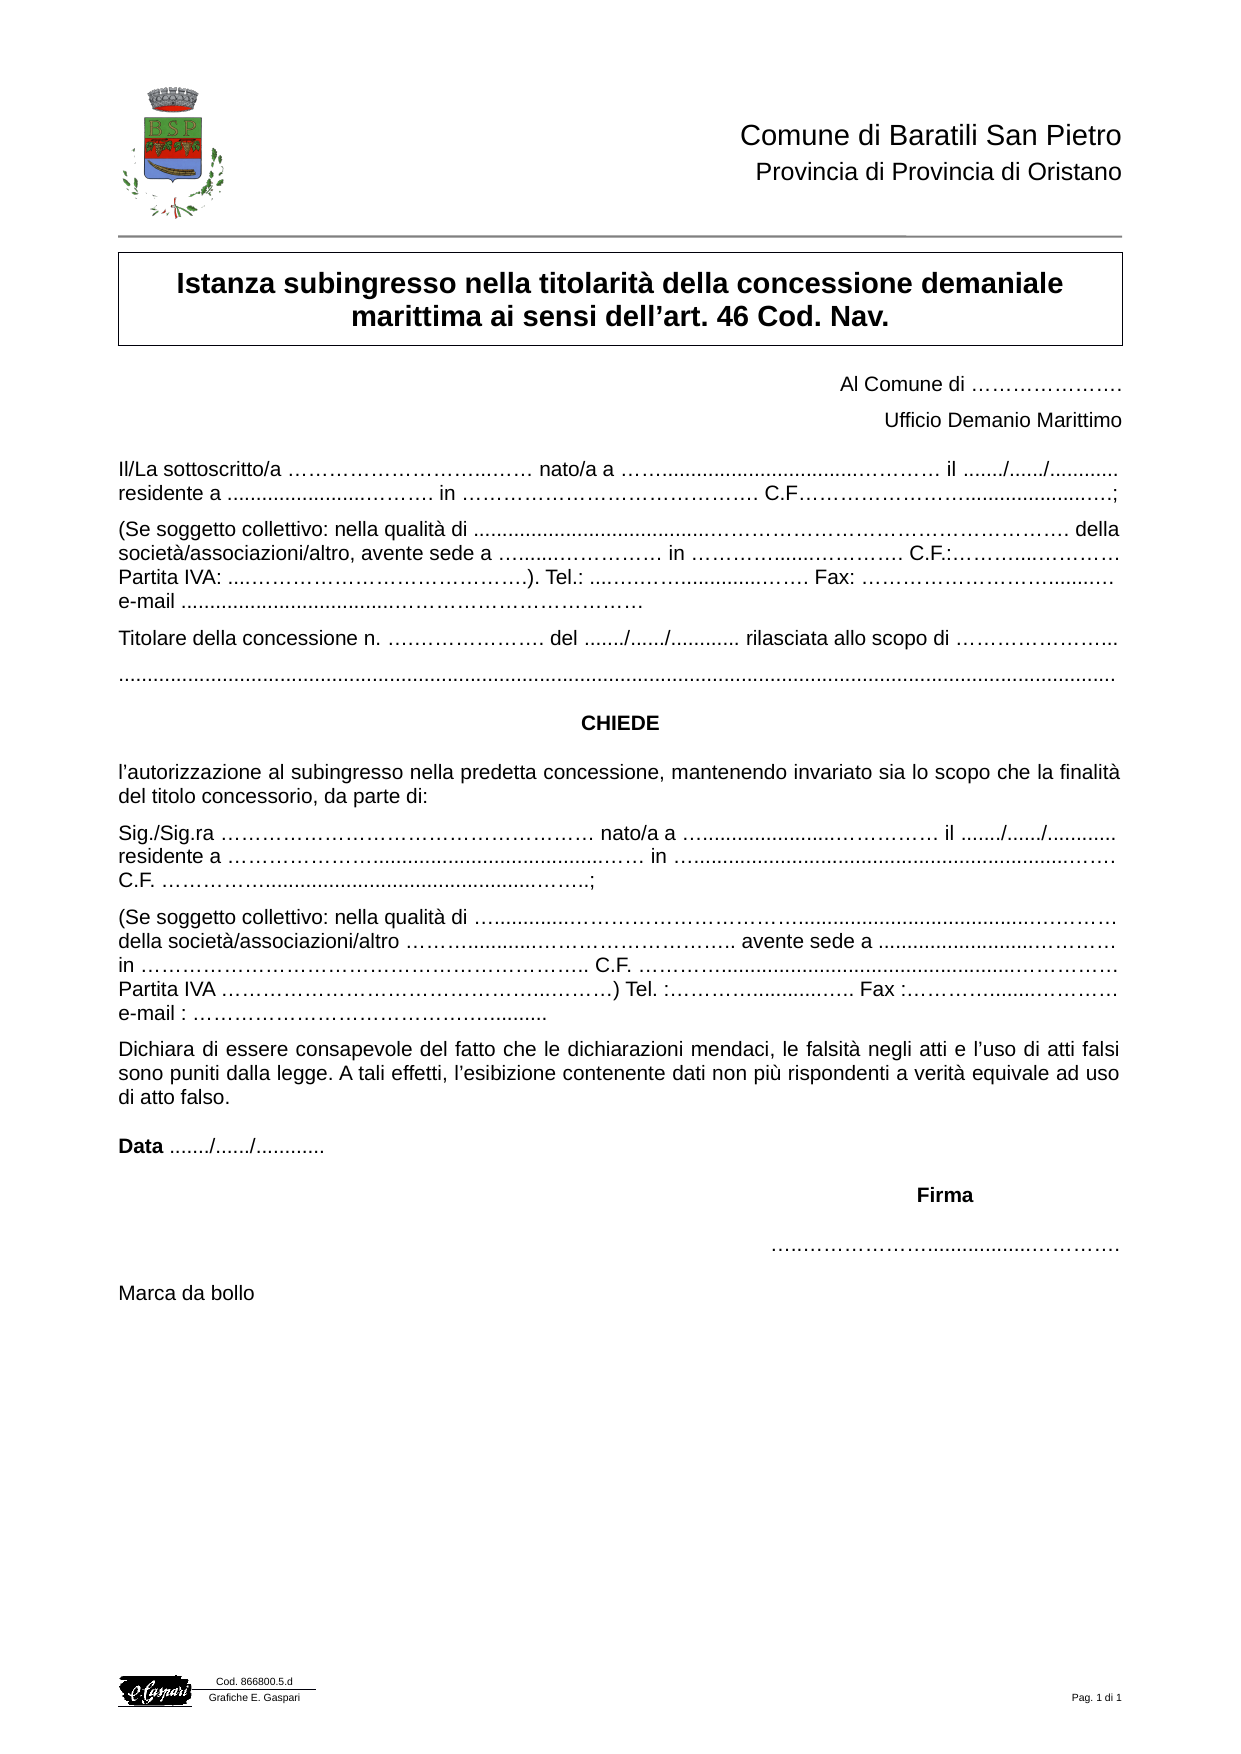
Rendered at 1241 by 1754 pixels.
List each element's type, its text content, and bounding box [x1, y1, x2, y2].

text (Se soggetto collettivo: nella qualità di ….............……………………………........................................….……… della società/associazioni/altro ………............……………………….. avente sede a ...........................………… in ……………………………………………………….. C.F. …………...................................................…………… Partita IVA ………………………………………...………) Tel. :…………............….. Fax :…………........………… e-mail : ………………………………….….......... [118, 905, 1122, 1024]
picture [122, 87, 224, 219]
text Al Comune di …………………. [118, 371, 1122, 395]
text (Se soggetto collettivo: nella qualità di .........................................……………………………………………. della società/associazioni/altro, avente sede a ….......…………… in ………….......…………. C.F.:………....………… Partita IVA: ....………………………………….). Tel.: ....….……..............……. Fax: ………………………........… e-mail .....................................……………………………… [118, 517, 1122, 613]
text Marca da bollo [118, 1281, 1122, 1305]
text Data ......./....../............ [118, 1134, 1122, 1158]
text Sig./Sig.ra ……………………………………………… nato/a a ….......................…………… il ......./....../............ residente a …………………........................................…… in ….................................................................……. C.F. ……………...............................................……..; [118, 820, 1122, 892]
picture [118, 1674, 192, 1706]
text Comune di Baratili San Pietro [224, 118, 1122, 152]
text Ufficio Demanio Marittimo [118, 408, 1122, 432]
text Il/La sottoscritto/a ………………………...…… nato/a a ……..................................………… il ......./....../............ residente a ........................………. in ……………………………………. C.F…………………….....................….; [118, 457, 1122, 505]
text …..………………..................…………. [118, 1232, 1122, 1256]
text l’autorizzazione al subingresso nella predetta concessione, mantenendo invariato sia lo scopo che la finalità del titolo concessorio, da parte di: [118, 760, 1122, 808]
text Firma [118, 1183, 1122, 1207]
text ............................................................................................................................................................................. [118, 662, 1122, 686]
table_header Istanza subingresso nella titolarità della concessione demaniale marittima ai sensi dell’art. 46 Cod. Nav. [119, 253, 1122, 345]
text CHIEDE [118, 711, 1122, 735]
text Titolare della concessione n. ….………………. del ......./....../............ rilasciata allo scopo di …………………... [118, 626, 1122, 649]
text Provincia di Provincia di Oristano [224, 157, 1122, 185]
text Dichiara di essere consapevole del fatto che le dichiarazioni mendaci, le falsità negli atti e l’uso di atti falsi sono puniti dalla legge. A tali effetti, l’esibizione contenente dati non più rispondenti a verità equivale ad uso di atto falso. [118, 1037, 1122, 1109]
